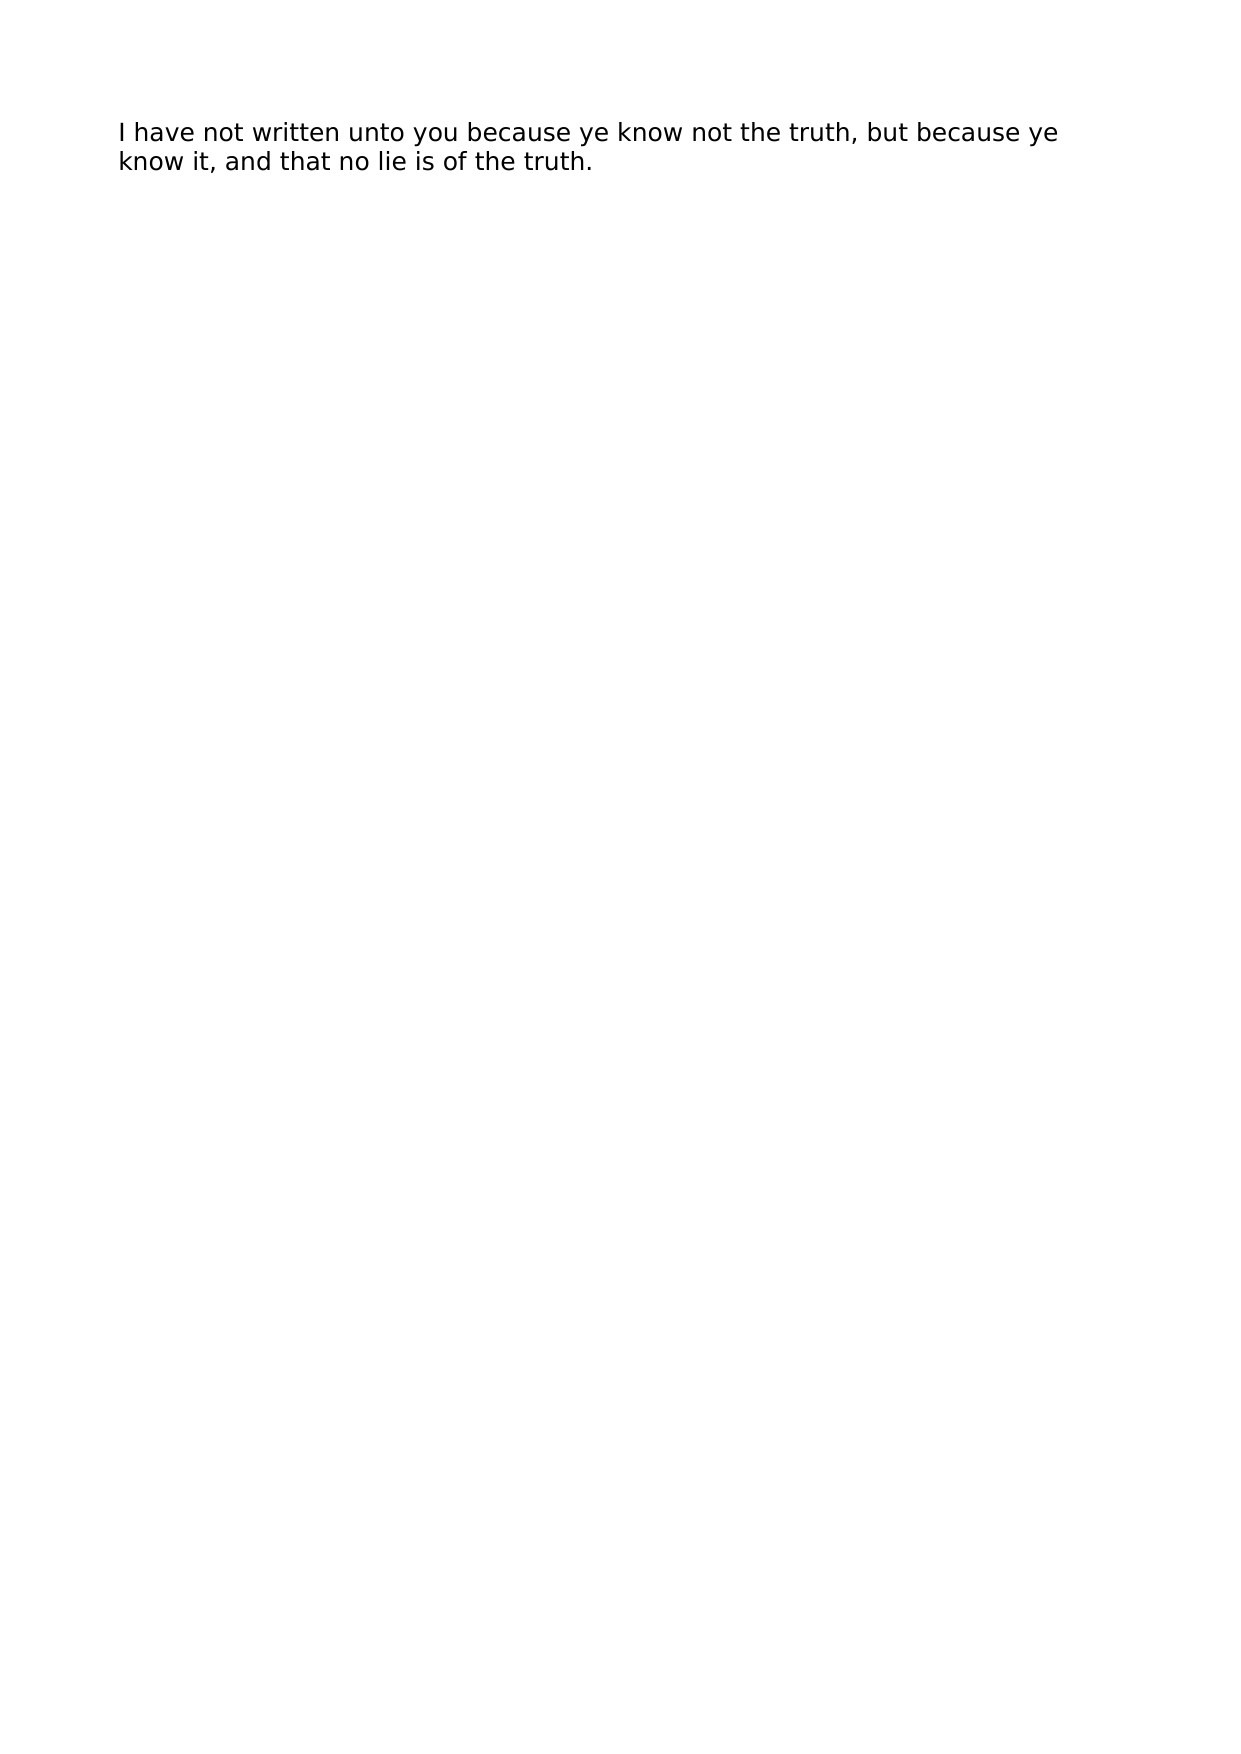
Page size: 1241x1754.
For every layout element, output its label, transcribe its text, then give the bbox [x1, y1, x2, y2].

text I have not written unto you because ye know not the truth, but because ye know it, and that no lie is of the truth. [118, 118, 1122, 176]
